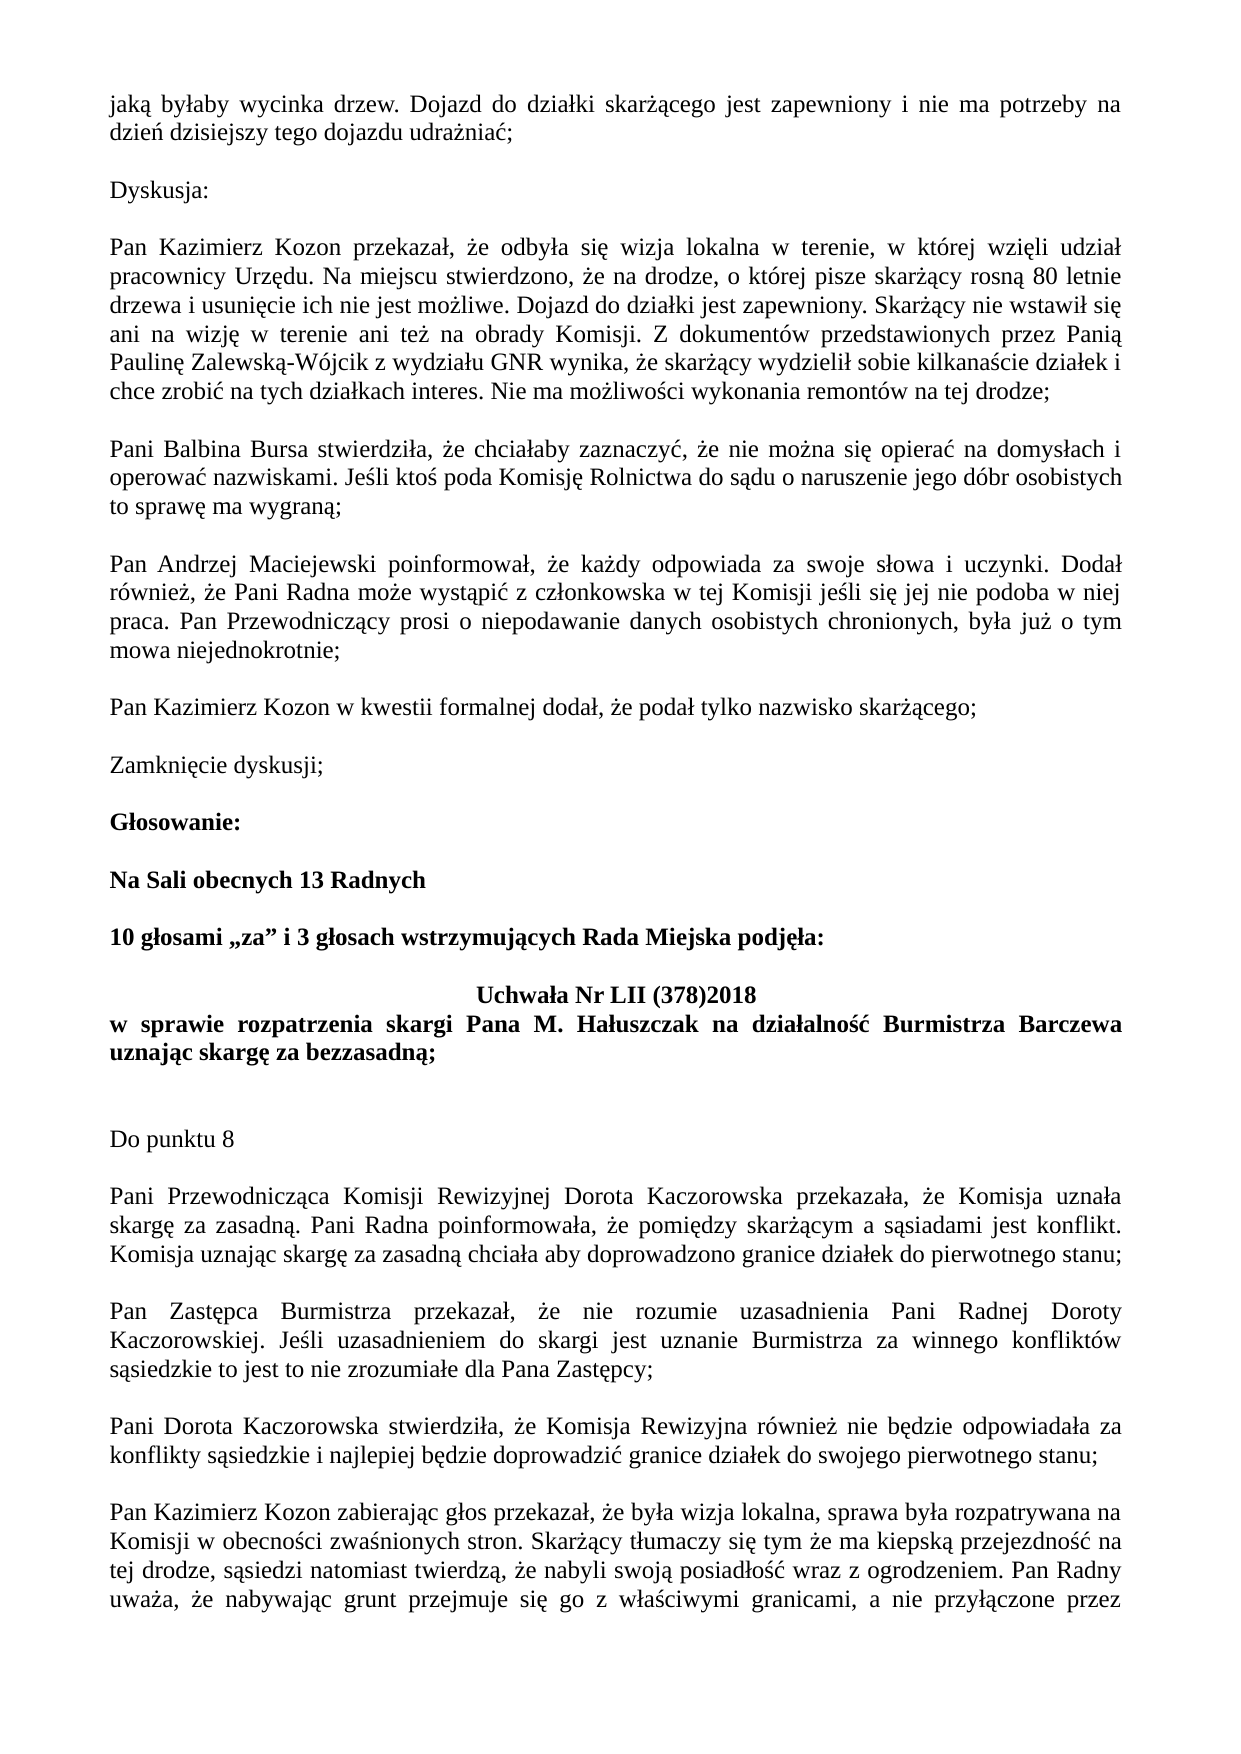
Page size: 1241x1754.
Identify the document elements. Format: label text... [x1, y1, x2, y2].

text Pan Kazimierz Kozon w kwestii formalnej dodał, że podał tylko nazwisko skarżącego; [109, 692, 1123, 721]
text Dyskusja: [109, 175, 1123, 204]
text w sprawie rozpatrzenia skargi Pana M. Hałuszczak na działalność Burmistrza Barczewa uznając skargę za bezzasadną; [109, 1009, 1123, 1066]
text Uchwała Nr LII (378)2018 [109, 980, 1123, 1009]
text Pani Dorota Kaczorowska stwierdziła, że Komisja Rewizyjna również nie będzie odpowiadała za konflikty sąsiedzkie i najlepiej będzie doprowadzić granice działek do swojego pierwotnego stanu; [109, 1411, 1123, 1469]
text jaką byłaby wycinka drzew. Dojazd do działki skarżącego jest zapewniony i nie ma potrzeby na dzień dzisiejszy tego dojazdu udrażniać; [109, 89, 1123, 146]
text Pan Kazimierz Kozon przekazał, że odbyła się wizja lokalna w terenie, w której wzięli udział pracownicy Urzędu. Na miejscu stwierdzono, że na drodze, o której pisze skarżący rosną 80 letnie drzewa i usunięcie ich nie jest możliwe. Dojazd do działki jest zapewniony. Skarżący nie wstawił się ani na wizję w terenie ani też na obrady Komisji. Z dokumentów przedstawionych przez Panią Paulinę Zalewską-Wójcik z wydziału GNR wynika, że skarżący wydzielił sobie kilkanaście działek i chce zrobić na tych działkach interes. Nie ma możliwości wykonania remontów na tej drodze; [109, 232, 1123, 405]
text Pani Przewodnicząca Komisji Rewizyjnej Dorota Kaczorowska przekazała, że Komisja uznała skargę za zasadną. Pani Radna poinformowała, że pomiędzy skarżącym a sąsiadami jest konflikt. Komisja uznając skargę za zasadną chciała aby doprowadzono granice działek do pierwotnego stanu; [109, 1181, 1123, 1267]
text Pan Kazimierz Kozon zabierając głos przekazał, że była wizja lokalna, sprawa była rozpatrywana na Komisji w obecności zwaśnionych stron. Skarżący tłumaczy się tym że ma kiepską przejezdność na tej drodze, sąsiedzi natomiast twierdzą, że nabyli swoją posiadłość wraz z ogrodzeniem. Pan Radny uważa, że nabywając grunt przejmuje się go z właściwymi granicami, a nie przyłączone przez [109, 1497, 1123, 1612]
text Pan Zastępca Burmistrza przekazał, że nie rozumie uzasadnienia Pani Radnej Doroty Kaczorowskiej. Jeśli uzasadnieniem do skargi jest uznanie Burmistrza za winnego konfliktów sąsiedzkie to jest to nie zrozumiałe dla Pana Zastępcy; [109, 1296, 1123, 1382]
text Zamknięcie dyskusji; [109, 750, 1123, 779]
text Pan Andrzej Maciejewski poinformował, że każdy odpowiada za swoje słowa i uczynki. Dodał również, że Pani Radna może wystąpić z członkowska w tej Komisji jeśli się jej nie podoba w niej praca. Pan Przewodniczący prosi o niepodawanie danych osobistych chronionych, była już o tym mowa niejednokrotnie; [109, 549, 1123, 664]
text Pani Balbina Bursa stwierdziła, że chciałaby zaznaczyć, że nie można się opierać na domysłach i operować nazwiskami. Jeśli ktoś poda Komisję Rolnictwa do sądu o naruszenie jego dóbr osobistych to sprawę ma wygraną; [109, 434, 1123, 520]
text Do punktu 8 [109, 1124, 1123, 1152]
text Głosowanie: [109, 807, 1123, 836]
text Na Sali obecnych 13 Radnych [109, 865, 1123, 894]
text 10 głosami „za” i 3 głosach wstrzymujących Rada Miejska podjęła: [109, 922, 1123, 951]
